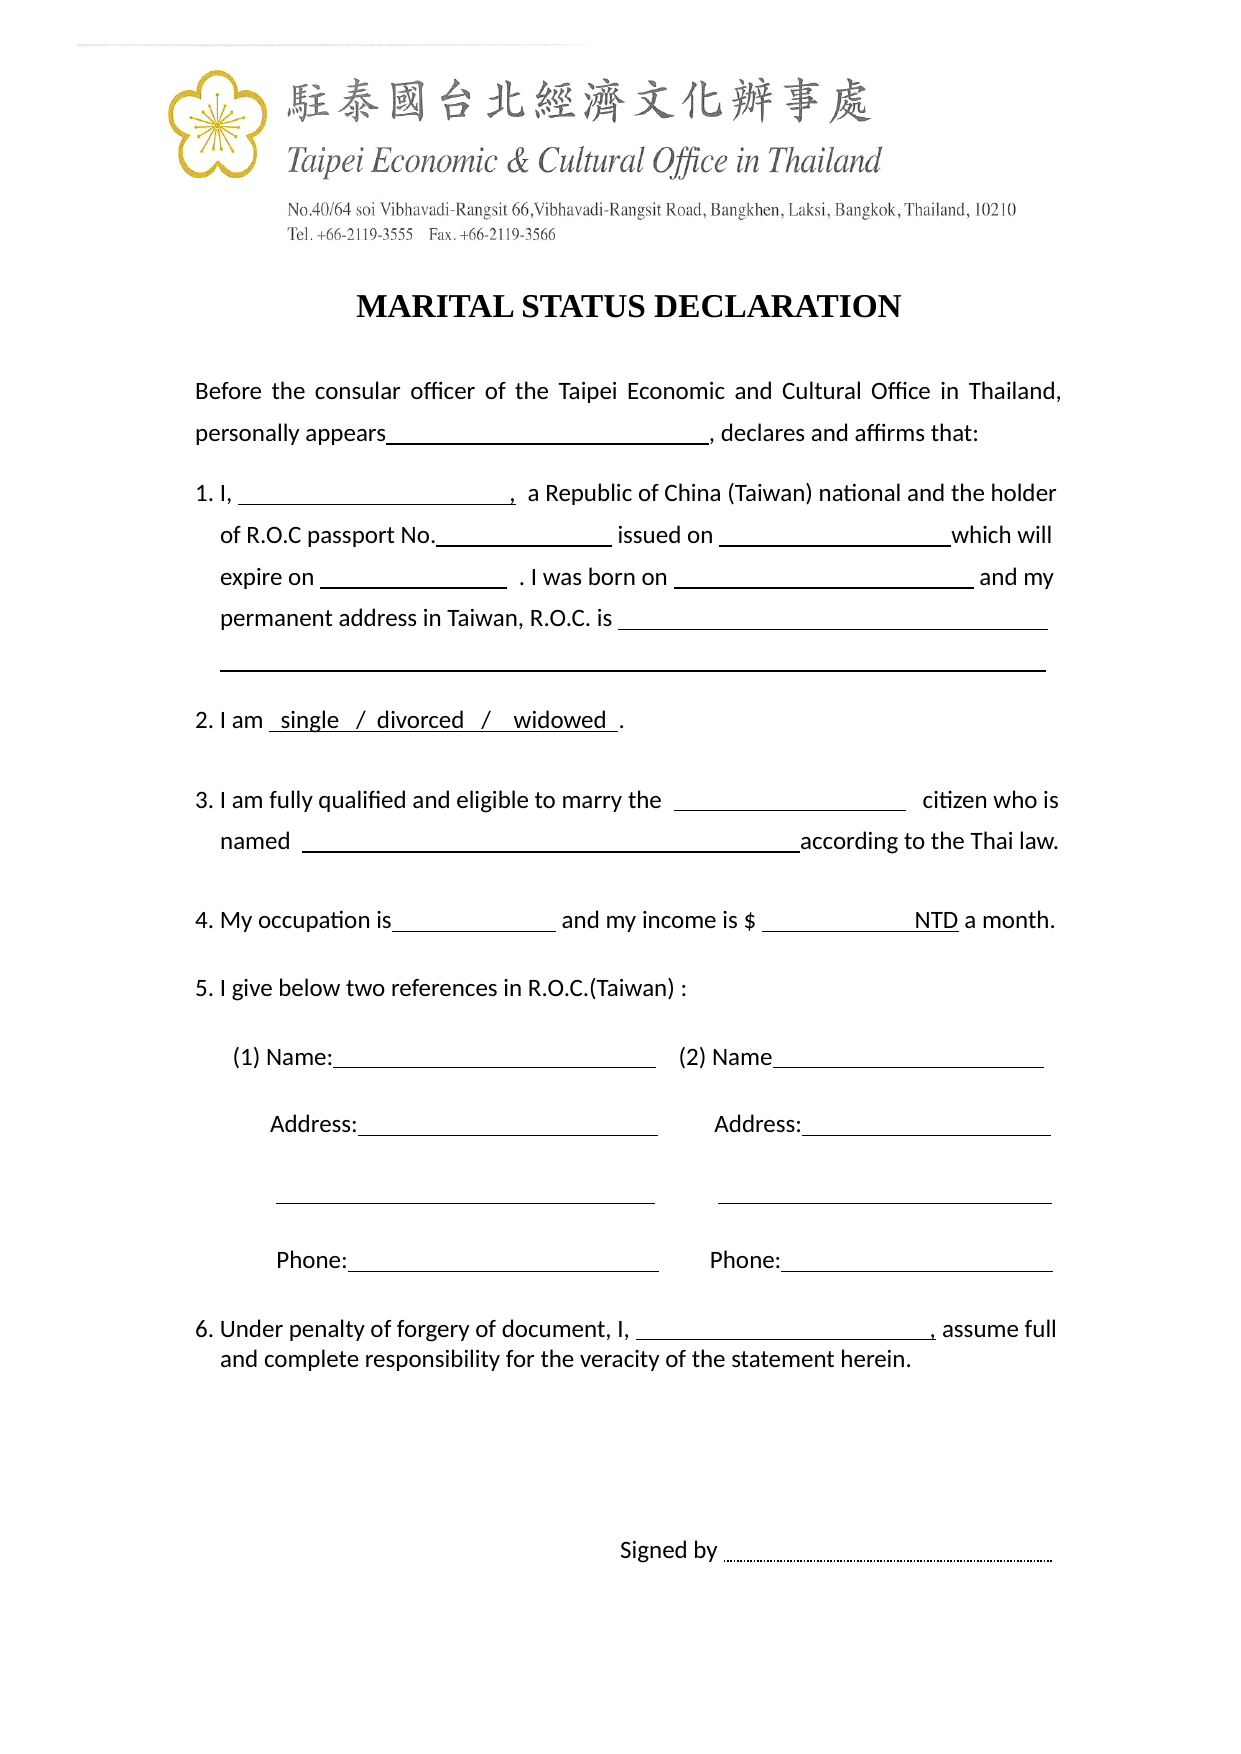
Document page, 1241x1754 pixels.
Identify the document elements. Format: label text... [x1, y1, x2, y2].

text Address: Address: . [245, 1109, 1063, 1139]
text . [220, 633, 1063, 675]
text 3. I am fully qualified and eligible to marry the citizen who is named according to the Thai law. [195, 773, 1063, 856]
text MARITAL STATUS DECLARATION [195, 264, 1063, 326]
text 5. I give below two references in R.O.C.(Taiwan) : [195, 973, 1063, 1003]
text Before the consular officer of the Taipei Economic and Cultural Office in Thailand, personally appears , declares and affirms that: [195, 364, 1063, 448]
text 2. I am single / divorced / widowed . [195, 693, 1063, 735]
text 1. I, ,, a Republic of China (Taiwan) national and the holder of R.O.C passport No. issued on which will expire on .. I was born on and my permanent address in Taiwan, R.O.C. is . [195, 466, 1063, 633]
text .Phone: Phone: . [245, 1245, 1063, 1275]
text Signed by . [195, 1508, 1063, 1571]
text (1) Name: (2) Name . [195, 1041, 1063, 1071]
text . . [245, 1177, 1063, 1207]
text 6. Under penalty of forgery of document, I, , assume full and complete responsibility for the veracity of the statement herein. [195, 1313, 1063, 1374]
text 4. My occupation is and my income is $ NTD a month. [195, 893, 1063, 935]
